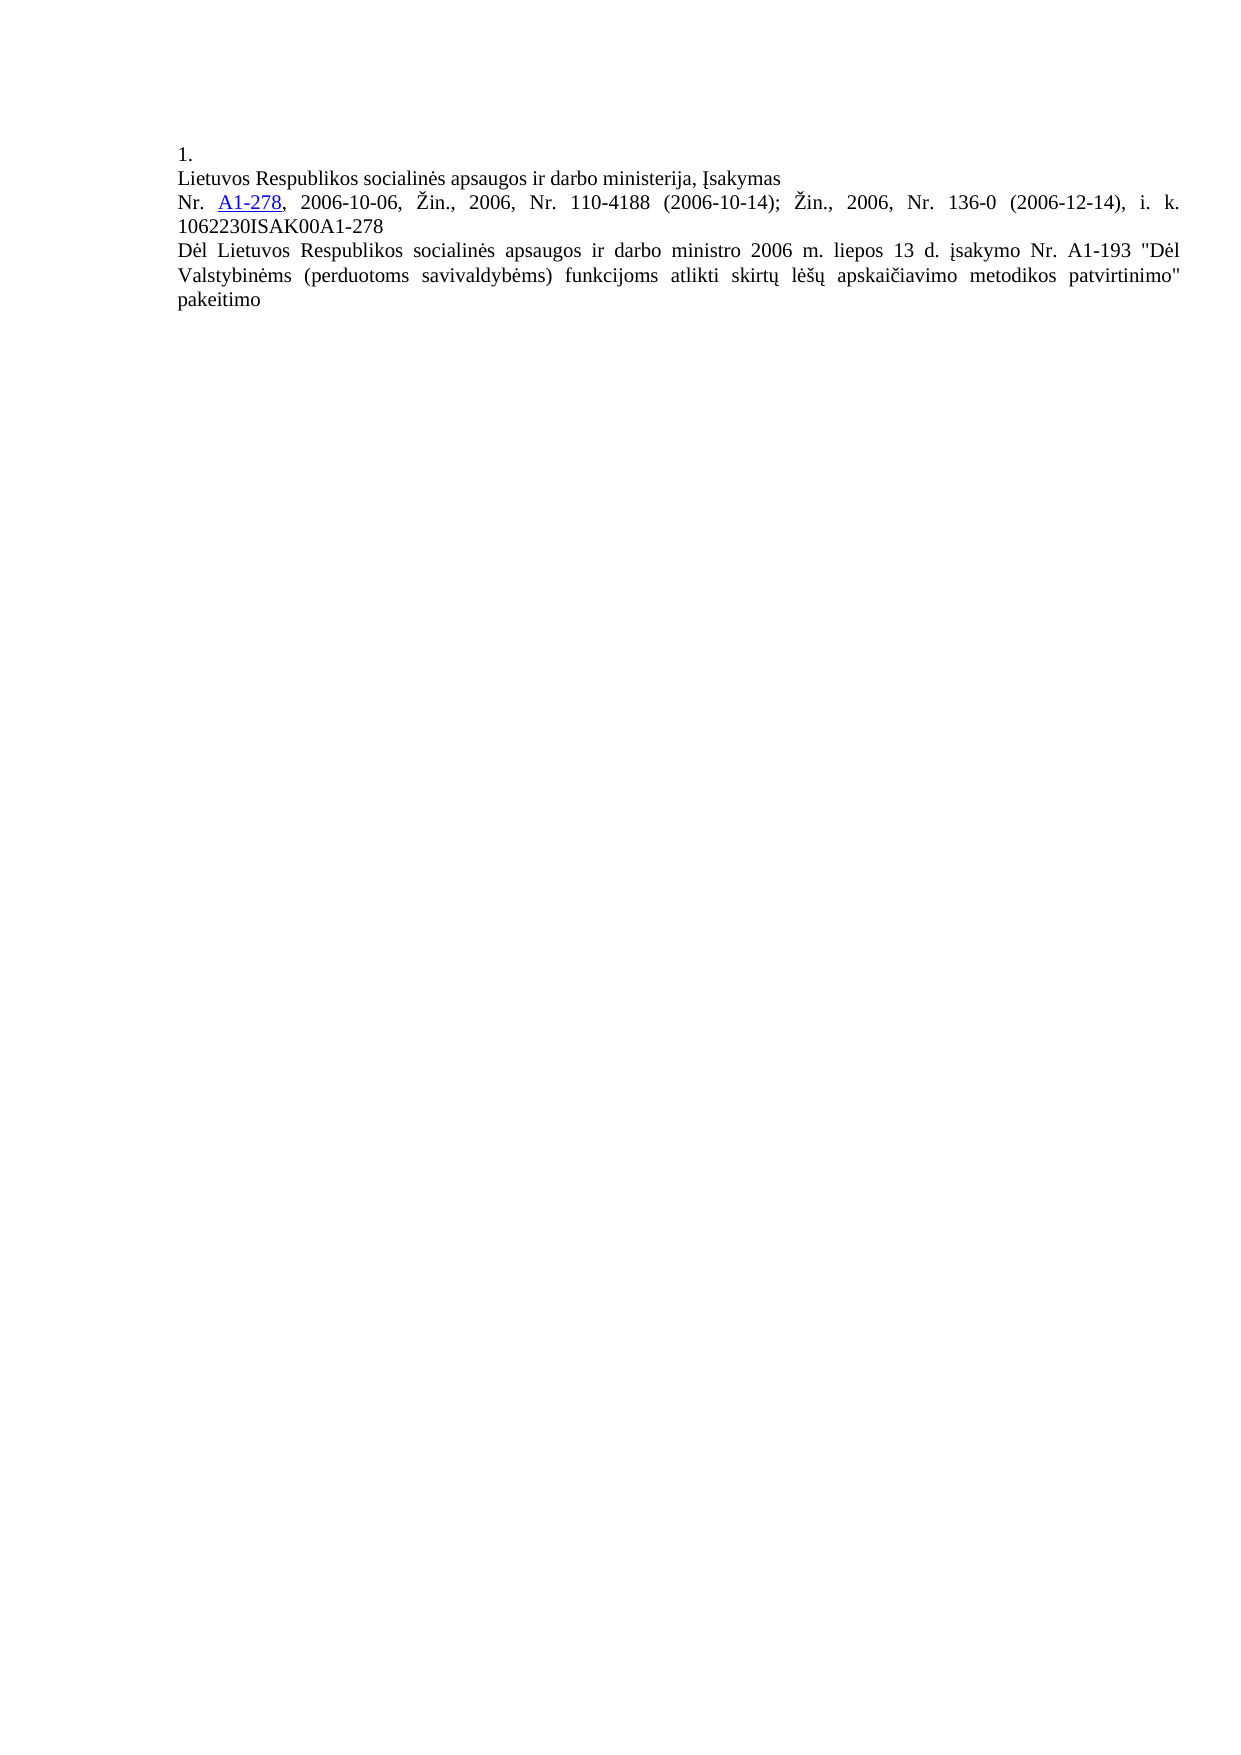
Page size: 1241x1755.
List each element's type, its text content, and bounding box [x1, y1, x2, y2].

text 1. [177, 142, 1181, 166]
text Lietuvos Respublikos socialinės apsaugos ir darbo ministerija, Įsakymas [177, 166, 1181, 190]
text Nr. A1-278, 2006-10-06, Žin., 2006, Nr. 110-4188 (2006-10-14); Žin., 2006, Nr. 136-0 (2006-12-14), i. k. 1062230ISAK00A1-278 [177, 190, 1181, 238]
text Dėl Lietuvos Respublikos socialinės apsaugos ir darbo ministro 2006 m. liepos 13 d. įsakymo Nr. A1-193 "Dėl Valstybinėms (perduotoms savivaldybėms) funkcijoms atlikti skirtų lėšų apskaičiavimo metodikos patvirtinimo" pakeitimo [177, 238, 1181, 311]
